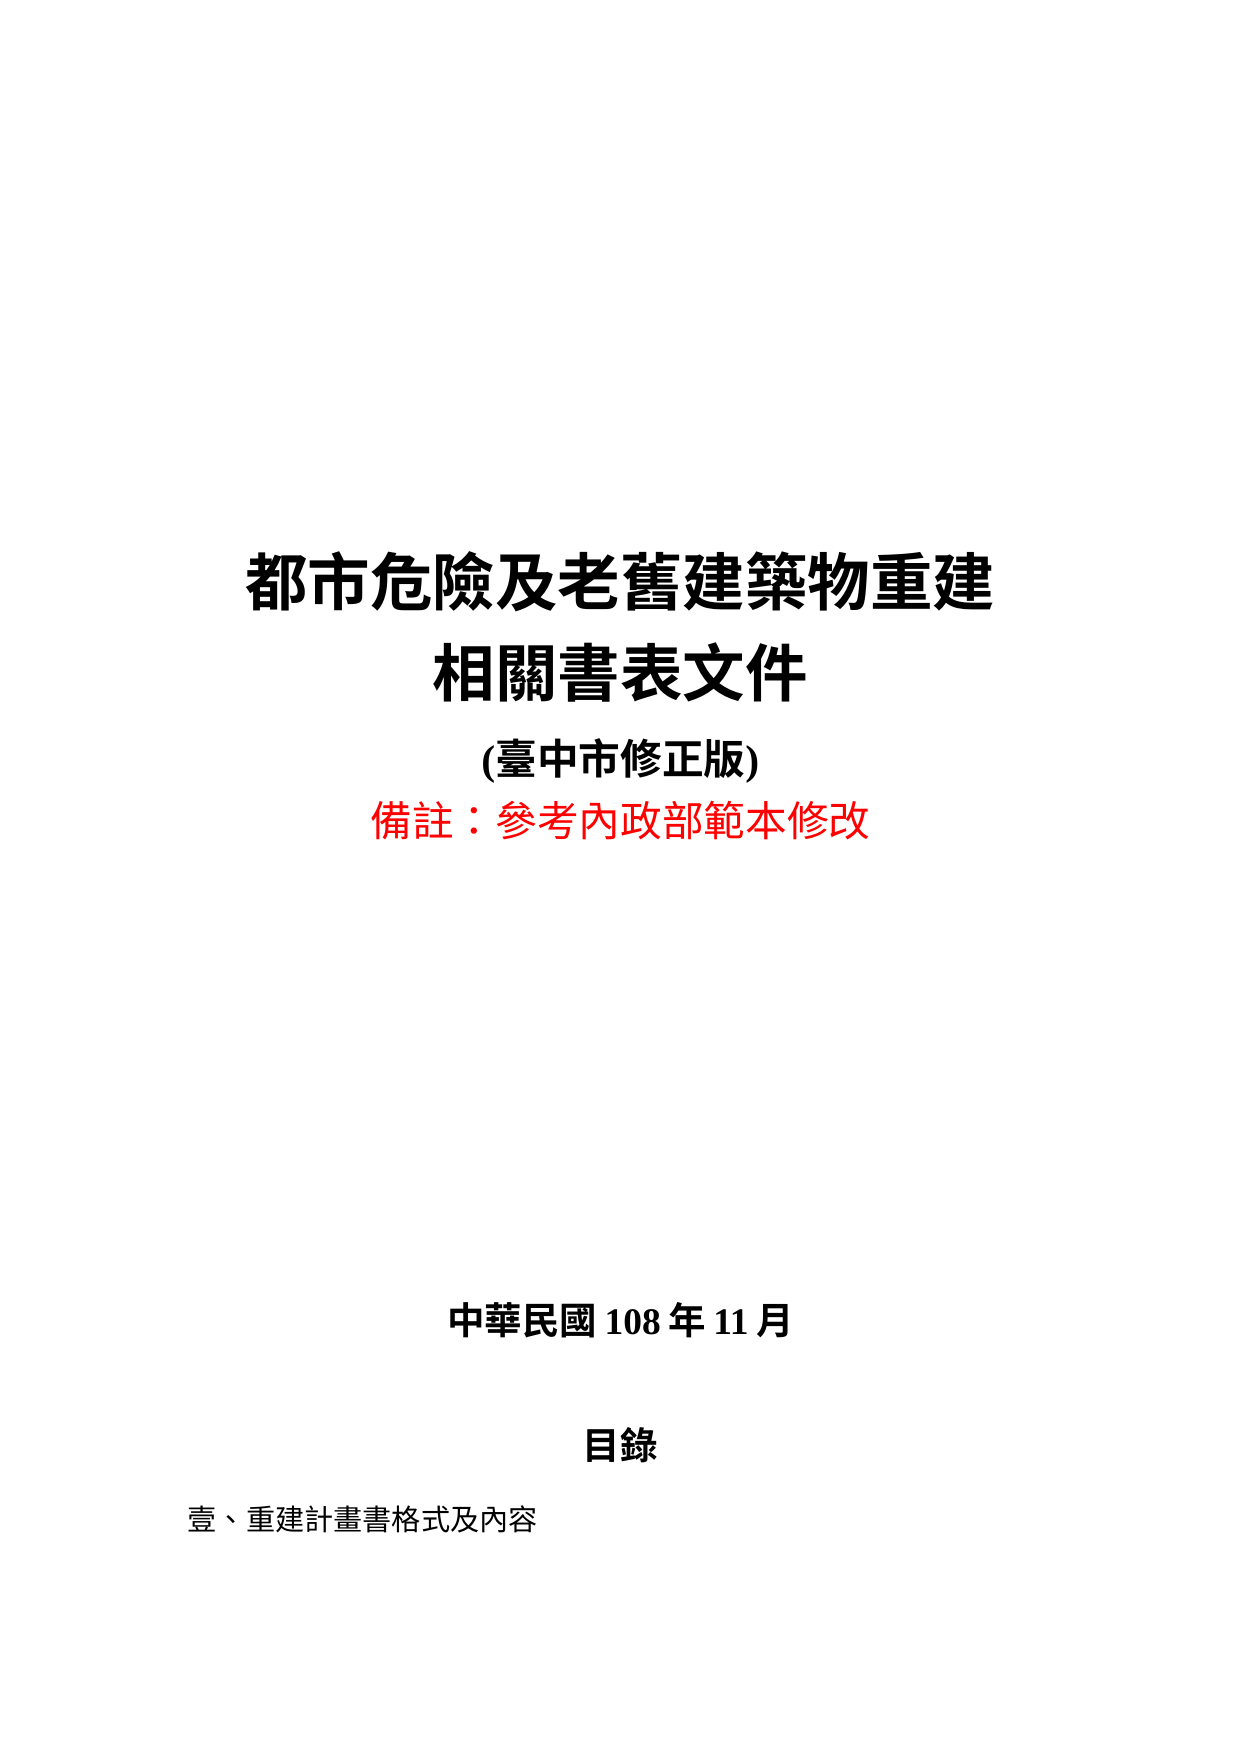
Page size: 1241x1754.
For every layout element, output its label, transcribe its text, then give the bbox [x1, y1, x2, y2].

text 中華民國108年11月 [187, 1277, 1053, 1339]
text 目錄 [187, 1402, 1053, 1464]
text 都市危險及老舊建築物重建 [187, 533, 1053, 624]
text 相關書表文件 [187, 624, 1053, 714]
text (臺中市修正版) [187, 714, 1053, 777]
text 壹、重建計畫書格式及內容 1 [187, 1476, 970, 1538]
text 備註：參考內政部範本修改 [187, 777, 1053, 839]
